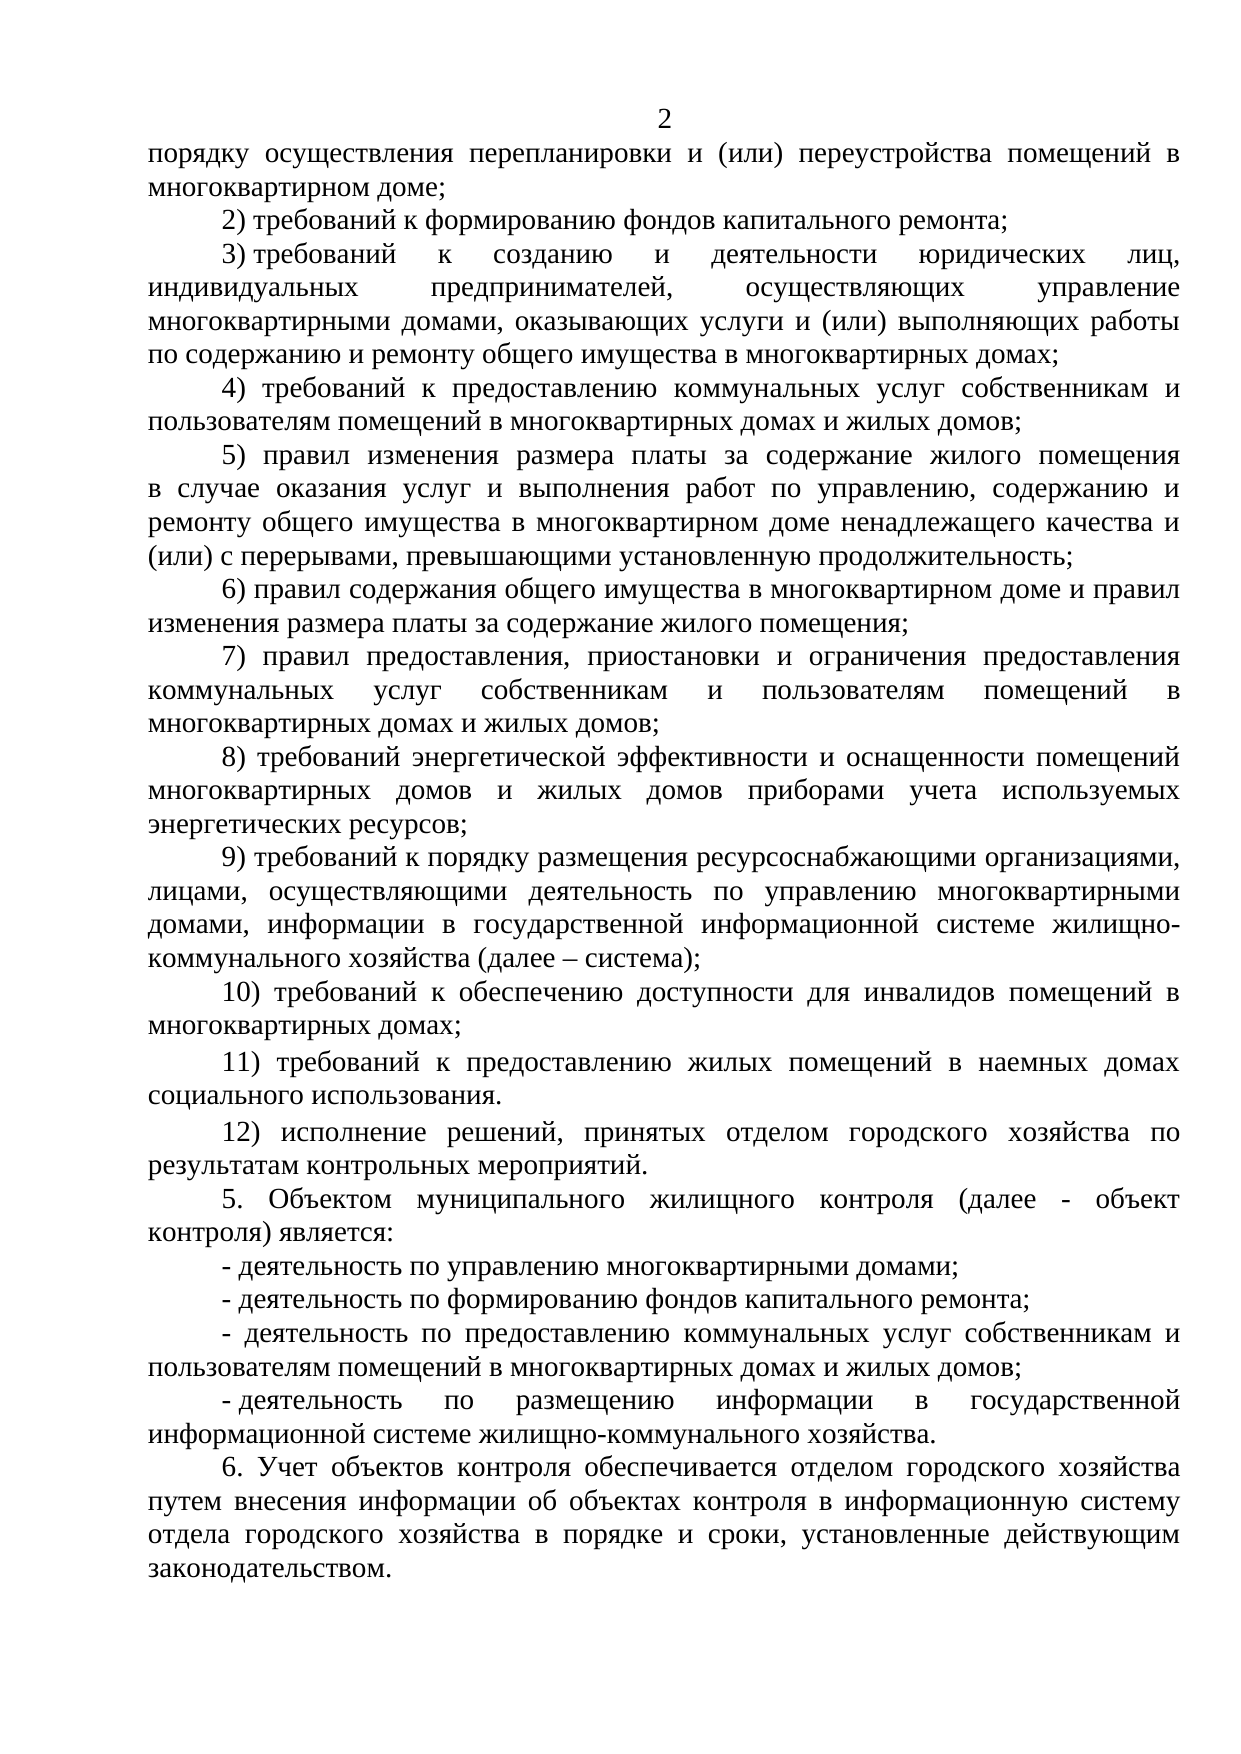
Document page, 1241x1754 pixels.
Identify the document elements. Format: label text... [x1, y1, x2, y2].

text 5. Объектом муниципального жилищного контроля (далее - объект контроля) является: [148, 1181, 1181, 1248]
text - деятельность по размещению информации в государственной информационной системе жилищно-коммунального хозяйства. [148, 1382, 1181, 1449]
text 8) требований энергетической эффективности и оснащенности помещений многоквартирных домов и жилых домов приборами учета используемых энергетических ресурсов; [148, 739, 1181, 839]
text 3) требований к созданию и деятельности юридических лиц, индивидуальных предпринимателей, осуществляющих управление многоквартирными домами, оказывающих услуги и (или) выполняющих работы по содержанию и ремонту общего имущества в многоквартирных домах; [148, 236, 1181, 370]
text - деятельность по формированию фондов капитального ремонта; [148, 1282, 1181, 1315]
text 7) правил предоставления, приостановки и ограничения предоставления коммунальных услуг собственникам и пользователям помещений в многоквартирных домах и жилых домов; [148, 638, 1181, 739]
text 4) требований к предоставлению коммунальных услуг собственникам и пользователям помещений в многоквартирных домах и жилых домов; [148, 370, 1181, 437]
text - деятельность по предоставлению коммунальных услуг собственникам и пользователям помещений в многоквартирных домах и жилых домов; [148, 1315, 1181, 1382]
text порядку осуществления перепланировки и (или) переустройства помещений в многоквартирном доме; [148, 135, 1181, 202]
text 5) правил изменения размера платы за содержание жилого помещения в случае оказания услуг и выполнения работ по управлению, содержанию и ремонту общего имущества в многоквартирном доме ненадлежащего качества и (или) с перерывами, превышающими установленную продолжительность; [148, 437, 1181, 571]
text 2) требований к формированию фондов капитального ремонта; [148, 202, 1181, 236]
text 6) правил содержания общего имущества в многоквартирном доме и правил изменения размера платы за содержание жилого помещения; [148, 571, 1181, 638]
text 10) требований к обеспечению доступности для инвалидов помещений в многоквартирных домах; [148, 974, 1181, 1041]
text 6. Учет объектов контроля обеспечивается отделом городского хозяйства путем внесения информации об объектах контроля в информационную систему отдела городского хозяйства в порядке и сроки, установленные действующим законодательством. [148, 1449, 1181, 1583]
text 11) требований к предоставлению жилых помещений в наемных домах социального использования. [148, 1044, 1181, 1111]
text 9) требований к порядку размещения ресурсоснабжающими организациями, лицами, осуществляющими деятельность по управлению многоквартирными домами, информации в государственной информационной системе жилищно-коммунального хозяйства (далее – система); [148, 839, 1181, 974]
text 12) исполнение решений, принятых отделом городского хозяйства по результатам контрольных мероприятий. [148, 1114, 1181, 1181]
text - деятельность по управлению многоквартирными домами; [148, 1248, 1181, 1282]
